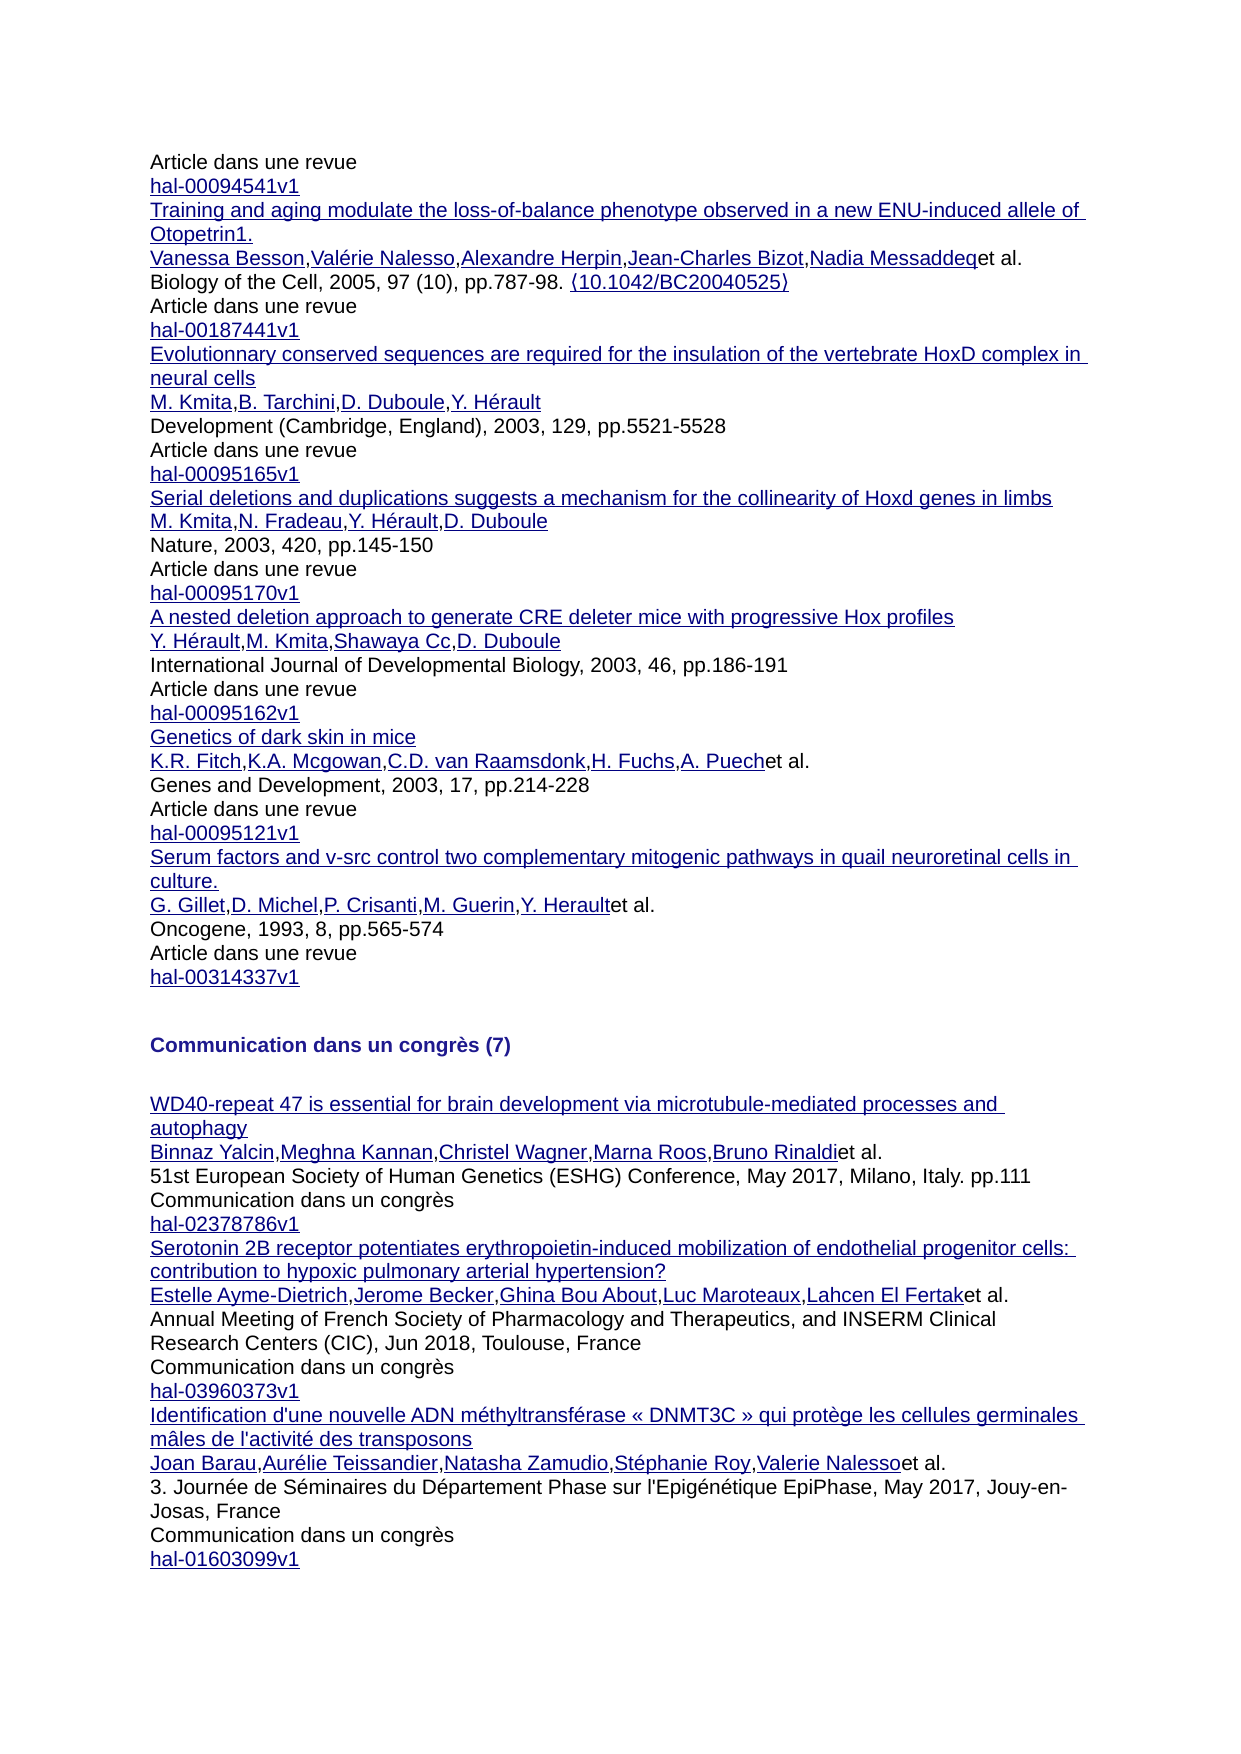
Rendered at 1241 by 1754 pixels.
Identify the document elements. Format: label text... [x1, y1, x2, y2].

subtitle Communication dans un congrès (7) [150, 1033, 1090, 1057]
table_cell Identification d'une nouvelle ADN méthyltransférase « DNMT3C » qui protège les cellules germinales mâles de l'activité des transposons Joan Barau,Aurélie Teissandier,Natasha Zamudio,Stéphanie Roy,Valerie Nalessoet al. 3. Journée de Séminaires du Département Phase sur l'Epigénétique EpiPhase, May 2017, Jouy-en-Josas, France Communication dans un congrès hal-01603099v1 [150, 1403, 1090, 1571]
table_cell Serum factors and v-src control two complementary mitogenic pathways in quail neuroretinal cells in culture. G. Gillet,D. Michel,P. Crisanti,M. Guerin,Y. Heraultet al. Oncogene, 1993, 8, pp.565-574 Article dans une revue hal-00314337v1 [150, 845, 1090, 988]
table_cell Training and aging modulate the loss-of-balance phenotype observed in a new ENU-induced allele of Otopetrin1. Vanessa Besson,Valérie Nalesso,Alexandre Herpin,Jean-Charles Bizot,Nadia Messaddeqet al. Biology of the Cell, 2005, 97 (10), pp.787-98. ⟨10.1042/BC20040525⟩ Article dans une revue hal-00187441v1 [150, 198, 1090, 342]
table_cell Article dans une revue hal-00094541v1 [150, 150, 1090, 198]
table_cell Evolutionnary conserved sequences are required for the insulation of the vertebrate HoxD complex in neural cells M. Kmita,B. Tarchini,D. Duboule,Y. Hérault Development (Cambridge, England), 2003, 129, pp.5521-5528 Article dans une revue hal-00095165v1 [150, 342, 1090, 485]
table_cell Serial deletions and duplications suggests a mechanism for the collinearity of Hoxd genes in limbs M. Kmita,N. Fradeau,Y. Hérault,D. Duboule Nature, 2003, 420, pp.145-150 Article dans une revue hal-00095170v1 [150, 485, 1090, 605]
table_cell A nested deletion approach to generate CRE deleter mice with progressive Hox profiles Y. Hérault,M. Kmita,Shawaya Cc,D. Duboule International Journal of Developmental Biology, 2003, 46, pp.186-191 Article dans une revue hal-00095162v1 [150, 605, 1090, 725]
table_cell Genetics of dark skin in mice K.R. Fitch,K.A. Mcgowan,C.D. van Raamsdonk,H. Fuchs,A. Puechet al. Genes and Development, 2003, 17, pp.214-228 Article dans une revue hal-00095121v1 [150, 725, 1090, 845]
table_header WD40-repeat 47 is essential for brain development via microtubule-mediated processes and autophagy Binnaz Yalcin,Meghna Kannan,Christel Wagner,Marna Roos,Bruno Rinaldiet al. 51st European Society of Human Genetics (ESHG) Conference, May 2017, Milano, Italy. pp.111 Communication dans un congrès hal-02378786v1 [150, 1092, 1090, 1235]
table_cell Serotonin 2B receptor potentiates erythropoietin-induced mobilization of endothelial progenitor cells: contribution to hypoxic pulmonary arterial hypertension? Estelle Ayme-Dietrich,Jerome Becker,Ghina Bou About,Luc Maroteaux,Lahcen El Fertaket al. Annual Meeting of French Society of Pharmacology and Therapeutics, and INSERM Clinical Research Centers (CIC), Jun 2018, Toulouse, France Communication dans un congrès hal-03960373v1 [150, 1235, 1090, 1403]
